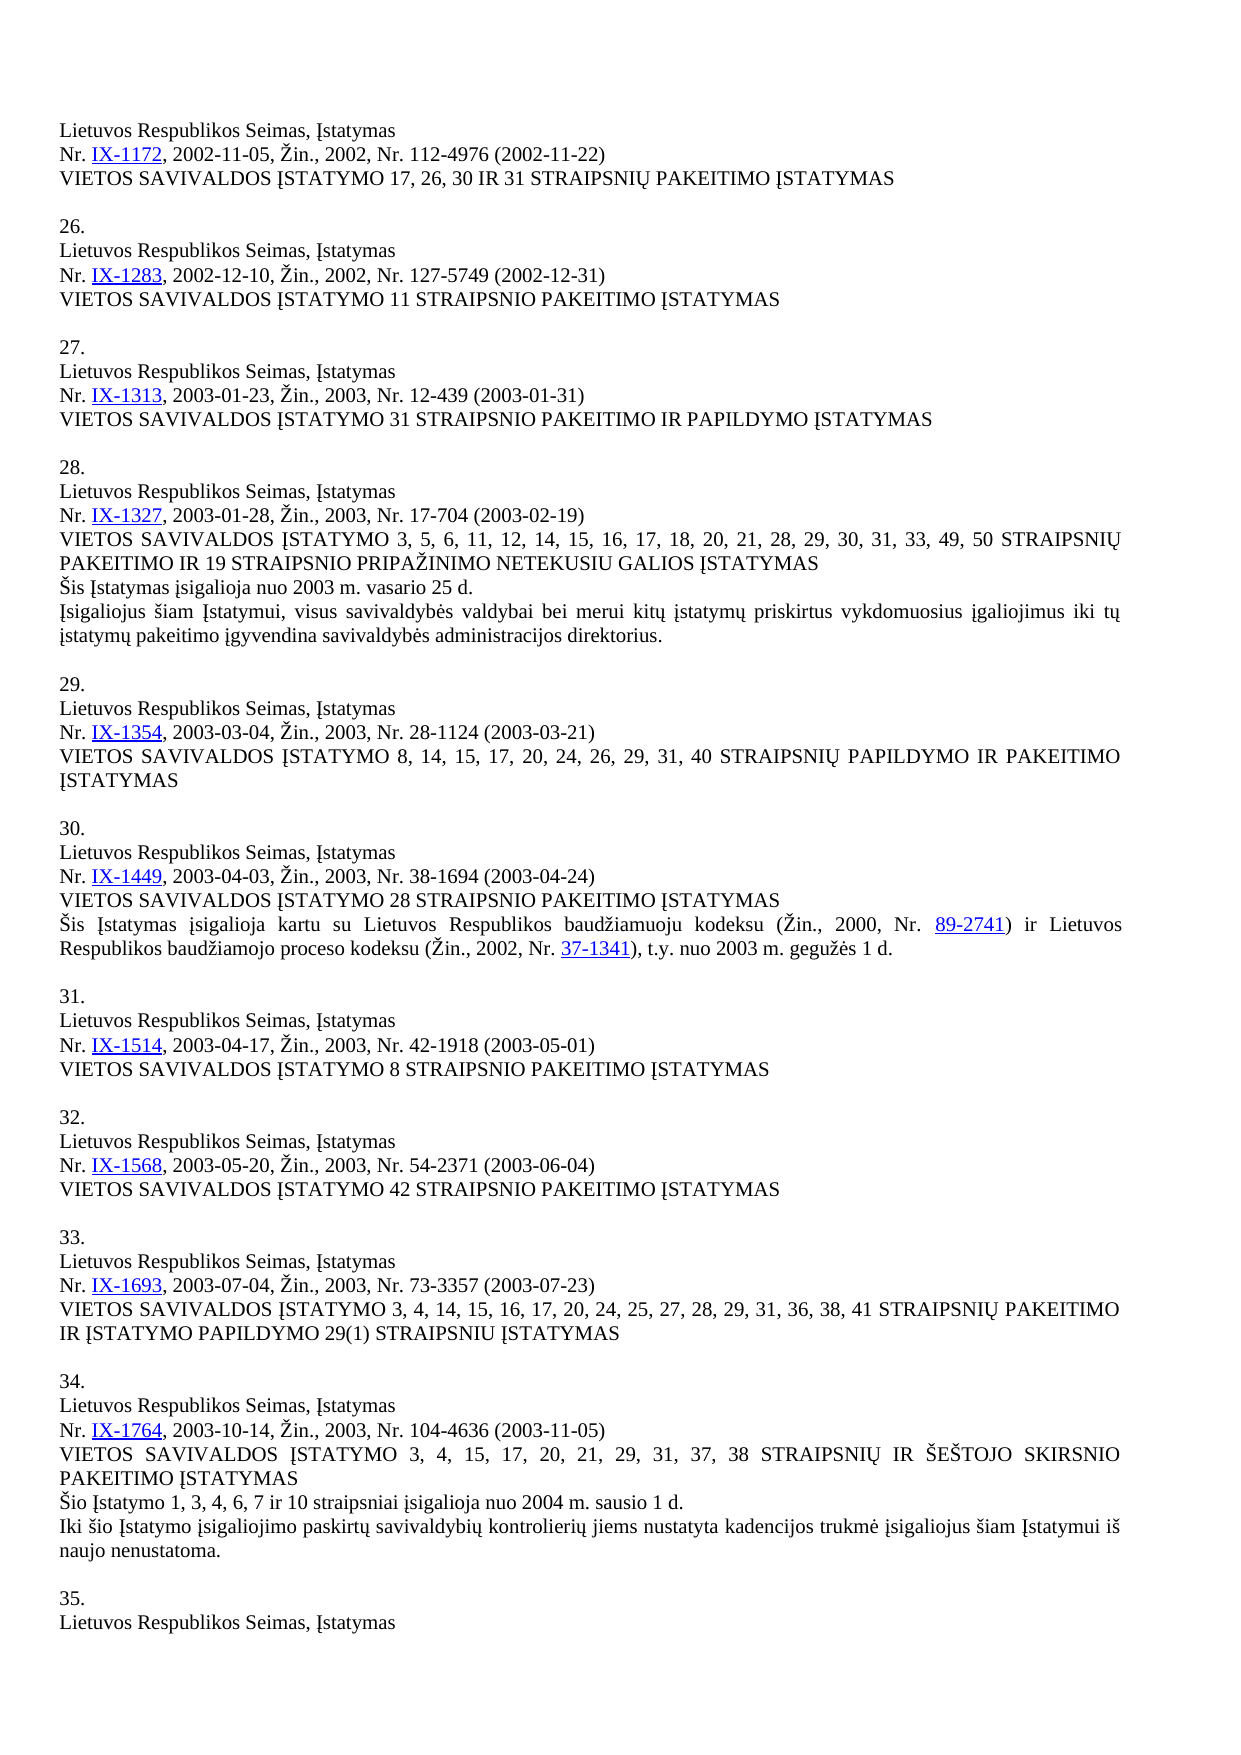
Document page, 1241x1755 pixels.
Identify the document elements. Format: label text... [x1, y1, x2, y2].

text Nr. IX-1172, 2002-11-05, Žin., 2002, Nr. 112-4976 (2002-11-22) [59, 142, 1122, 166]
text Nr. IX-1764, 2003-10-14, Žin., 2003, Nr. 104-4636 (2003-11-05) [59, 1417, 1122, 1442]
text Lietuvos Respublikos Seimas, Įstatymas [59, 479, 1122, 503]
text Lietuvos Respublikos Seimas, Įstatymas [59, 118, 1122, 142]
text VIETOS SAVIVALDOS ĮSTATYMO 3, 4, 14, 15, 16, 17, 20, 24, 25, 27, 28, 29, 31, 36, 38, 41 STRAIPSNIŲ PAKEITIMO IR ĮSTATYMO PAPILDYMO 29(1) STRAIPSNIU ĮSTATYMAS [59, 1297, 1122, 1345]
text Lietuvos Respublikos Seimas, Įstatymas [59, 1393, 1122, 1417]
text 26. [59, 214, 1122, 238]
text VIETOS SAVIVALDOS ĮSTATYMO 28 STRAIPSNIO PAKEITIMO ĮSTATYMAS [59, 888, 1122, 912]
text 27. [59, 335, 1122, 359]
text 28. [59, 455, 1122, 479]
text VIETOS SAVIVALDOS ĮSTATYMO 3, 4, 15, 17, 20, 21, 29, 31, 37, 38 STRAIPSNIŲ IR ŠEŠTOJO SKIRSNIO PAKEITIMO ĮSTATYMAS [59, 1442, 1122, 1490]
text 31. [59, 984, 1122, 1008]
text Šio Įstatymo 1, 3, 4, 6, 7 ir 10 straipsniai įsigalioja nuo 2004 m. sausio 1 d. [59, 1490, 1122, 1514]
text Nr. IX-1514, 2003-04-17, Žin., 2003, Nr. 42-1918 (2003-05-01) [59, 1032, 1122, 1057]
text Lietuvos Respublikos Seimas, Įstatymas [59, 1008, 1122, 1032]
text 33. [59, 1225, 1122, 1249]
text VIETOS SAVIVALDOS ĮSTATYMO 3, 5, 6, 11, 12, 14, 15, 16, 17, 18, 20, 21, 28, 29, 30, 31, 33, 49, 50 STRAIPSNIŲ PAKEITIMO IR 19 STRAIPSNIO PRIPAŽINIMO NETEKUSIU GALIOS ĮSTATYMAS [59, 527, 1122, 575]
text 29. [59, 672, 1122, 696]
text VIETOS SAVIVALDOS ĮSTATYMO 31 STRAIPSNIO PAKEITIMO IR PAPILDYMO ĮSTATYMAS [59, 407, 1122, 431]
text VIETOS SAVIVALDOS ĮSTATYMO 11 STRAIPSNIO PAKEITIMO ĮSTATYMAS [59, 287, 1122, 311]
text VIETOS SAVIVALDOS ĮSTATYMO 42 STRAIPSNIO PAKEITIMO ĮSTATYMAS [59, 1177, 1122, 1201]
text Lietuvos Respublikos Seimas, Įstatymas [59, 238, 1122, 262]
text Iki šio Įstatymo įsigaliojimo paskirtų savivaldybių kontrolierių jiems nustatyta kadencijos trukmė įsigaliojus šiam Įstatymui iš naujo nenustatoma. [59, 1514, 1122, 1562]
text Lietuvos Respublikos Seimas, Įstatymas [59, 840, 1122, 864]
text Lietuvos Respublikos Seimas, Įstatymas [59, 1610, 1122, 1634]
text Nr. IX-1327, 2003-01-28, Žin., 2003, Nr. 17-704 (2003-02-19) [59, 503, 1122, 527]
text Nr. IX-1283, 2002-12-10, Žin., 2002, Nr. 127-5749 (2002-12-31) [59, 262, 1122, 287]
text Nr. IX-1693, 2003-07-04, Žin., 2003, Nr. 73-3357 (2003-07-23) [59, 1273, 1122, 1297]
text 32. [59, 1105, 1122, 1129]
text Nr. IX-1449, 2003-04-03, Žin., 2003, Nr. 38-1694 (2003-04-24) [59, 864, 1122, 888]
text Įsigaliojus šiam Įstatymui, visus savivaldybės valdybai bei merui kitų įstatymų priskirtus vykdomuosius įgaliojimus iki tų įstatymų pakeitimo įgyvendina savivaldybės administracijos direktorius. [59, 599, 1122, 647]
text Lietuvos Respublikos Seimas, Įstatymas [59, 696, 1122, 720]
text Nr. IX-1313, 2003-01-23, Žin., 2003, Nr. 12-439 (2003-01-31) [59, 383, 1122, 407]
text VIETOS SAVIVALDOS ĮSTATYMO 8, 14, 15, 17, 20, 24, 26, 29, 31, 40 STRAIPSNIŲ PAPILDYMO IR PAKEITIMO ĮSTATYMAS [59, 744, 1122, 792]
text 34. [59, 1369, 1122, 1393]
text 30. [59, 816, 1122, 840]
text Nr. IX-1354, 2003-03-04, Žin., 2003, Nr. 28-1124 (2003-03-21) [59, 720, 1122, 744]
text 35. [59, 1586, 1122, 1610]
text VIETOS SAVIVALDOS ĮSTATYMO 8 STRAIPSNIO PAKEITIMO ĮSTATYMAS [59, 1057, 1122, 1081]
text Lietuvos Respublikos Seimas, Įstatymas [59, 1249, 1122, 1273]
text Lietuvos Respublikos Seimas, Įstatymas [59, 359, 1122, 383]
text Lietuvos Respublikos Seimas, Įstatymas [59, 1129, 1122, 1153]
text VIETOS SAVIVALDOS ĮSTATYMO 17, 26, 30 IR 31 STRAIPSNIŲ PAKEITIMO ĮSTATYMAS [59, 166, 1122, 190]
text Šis Įstatymas įsigalioja kartu su Lietuvos Respublikos baudžiamuoju kodeksu (Žin., 2000, Nr. 89-2741) ir Lietuvos Respublikos baudžiamojo proceso kodeksu (Žin., 2002, Nr. 37-1341), t.y. nuo 2003 m. gegužės 1 d. [59, 912, 1122, 960]
text Šis Įstatymas įsigalioja nuo 2003 m. vasario 25 d. [59, 575, 1122, 599]
text Nr. IX-1568, 2003-05-20, Žin., 2003, Nr. 54-2371 (2003-06-04) [59, 1153, 1122, 1177]
